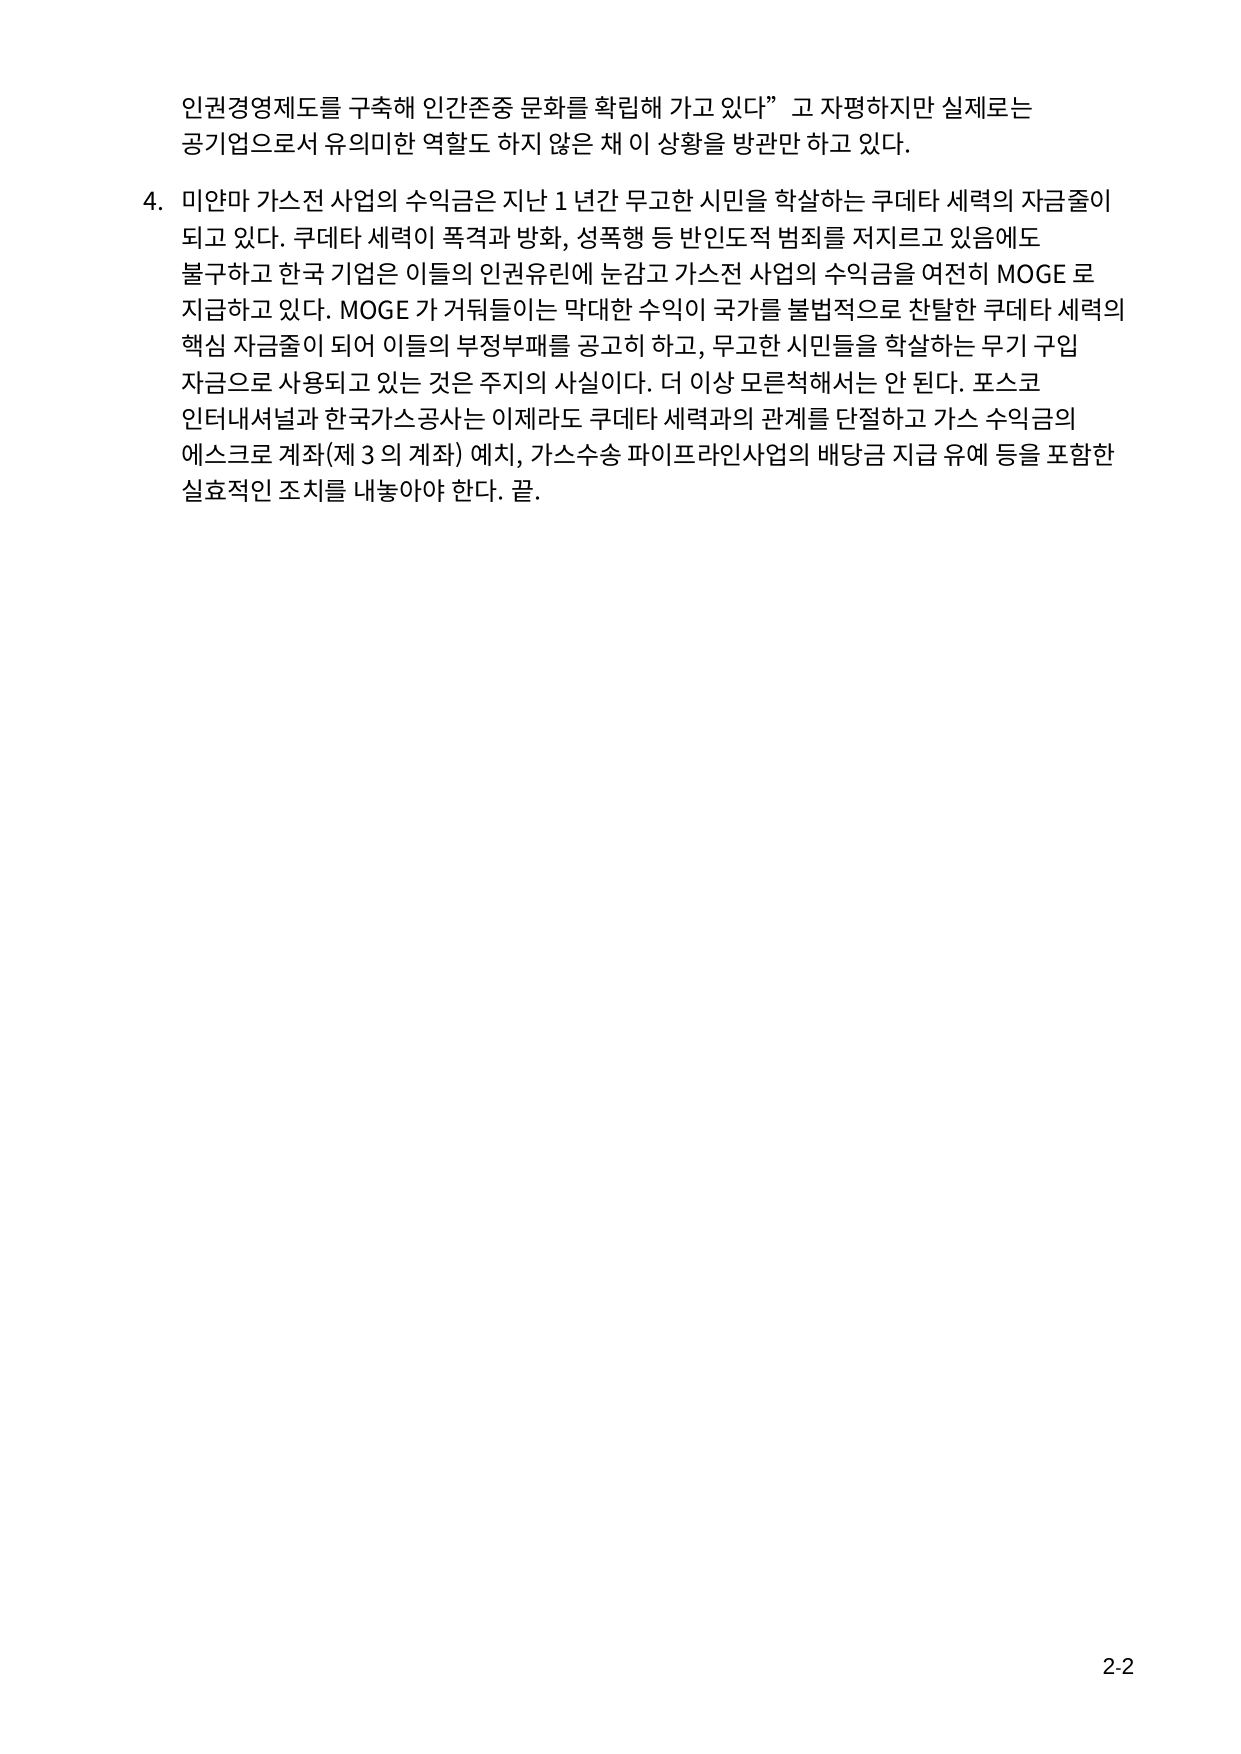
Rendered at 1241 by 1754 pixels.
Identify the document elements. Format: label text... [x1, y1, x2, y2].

list 인권경영제도를 구축해 인간존중 문화를 확립해 가고 있다”고 자평하지만 실제로는 공기업으로서 유의미한 역할도 하지 않은 채 이 상황을 방관만 하고 있다. [144, 88, 1134, 161]
list 미얀마 가스전 사업의 수익금은 지난 1년간 무고한 시민을 학살하는 쿠데타 세력의 자금줄이 되고 있다. 쿠데타 세력이 폭격과 방화, 성폭행 등 반인도적 범죄를 저지르고 있음에도 불구하고 한국 기업은 이들의 인권유린에 눈감고 가스전 사업의 수익금을 여전히 MOGE로 지급하고 있다. MOGE가 거둬들이는 막대한 수익이 국가를 불법적으로 찬탈한 쿠데타 세력의 핵심 자금줄이 되어 이들의 부정부패를 공고히 하고, 무고한 시민들을 학살하는 무기 구입 자금으로 사용되고 있는 것은 주지의 사실이다. 더 이상 모른척해서는 안 된다. 포스코 인터내셔널과 한국가스공사는 이제라도 쿠데타 세력과의 관계를 단절하고 가스 수익금의 에스크로 계좌(제3의 계좌) 예치, 가스수송 파이프라인사업의 배당금 지급 유예 등을 포함한 실효적인 조치를 내놓아야 한다. 끝. [144, 182, 1134, 508]
